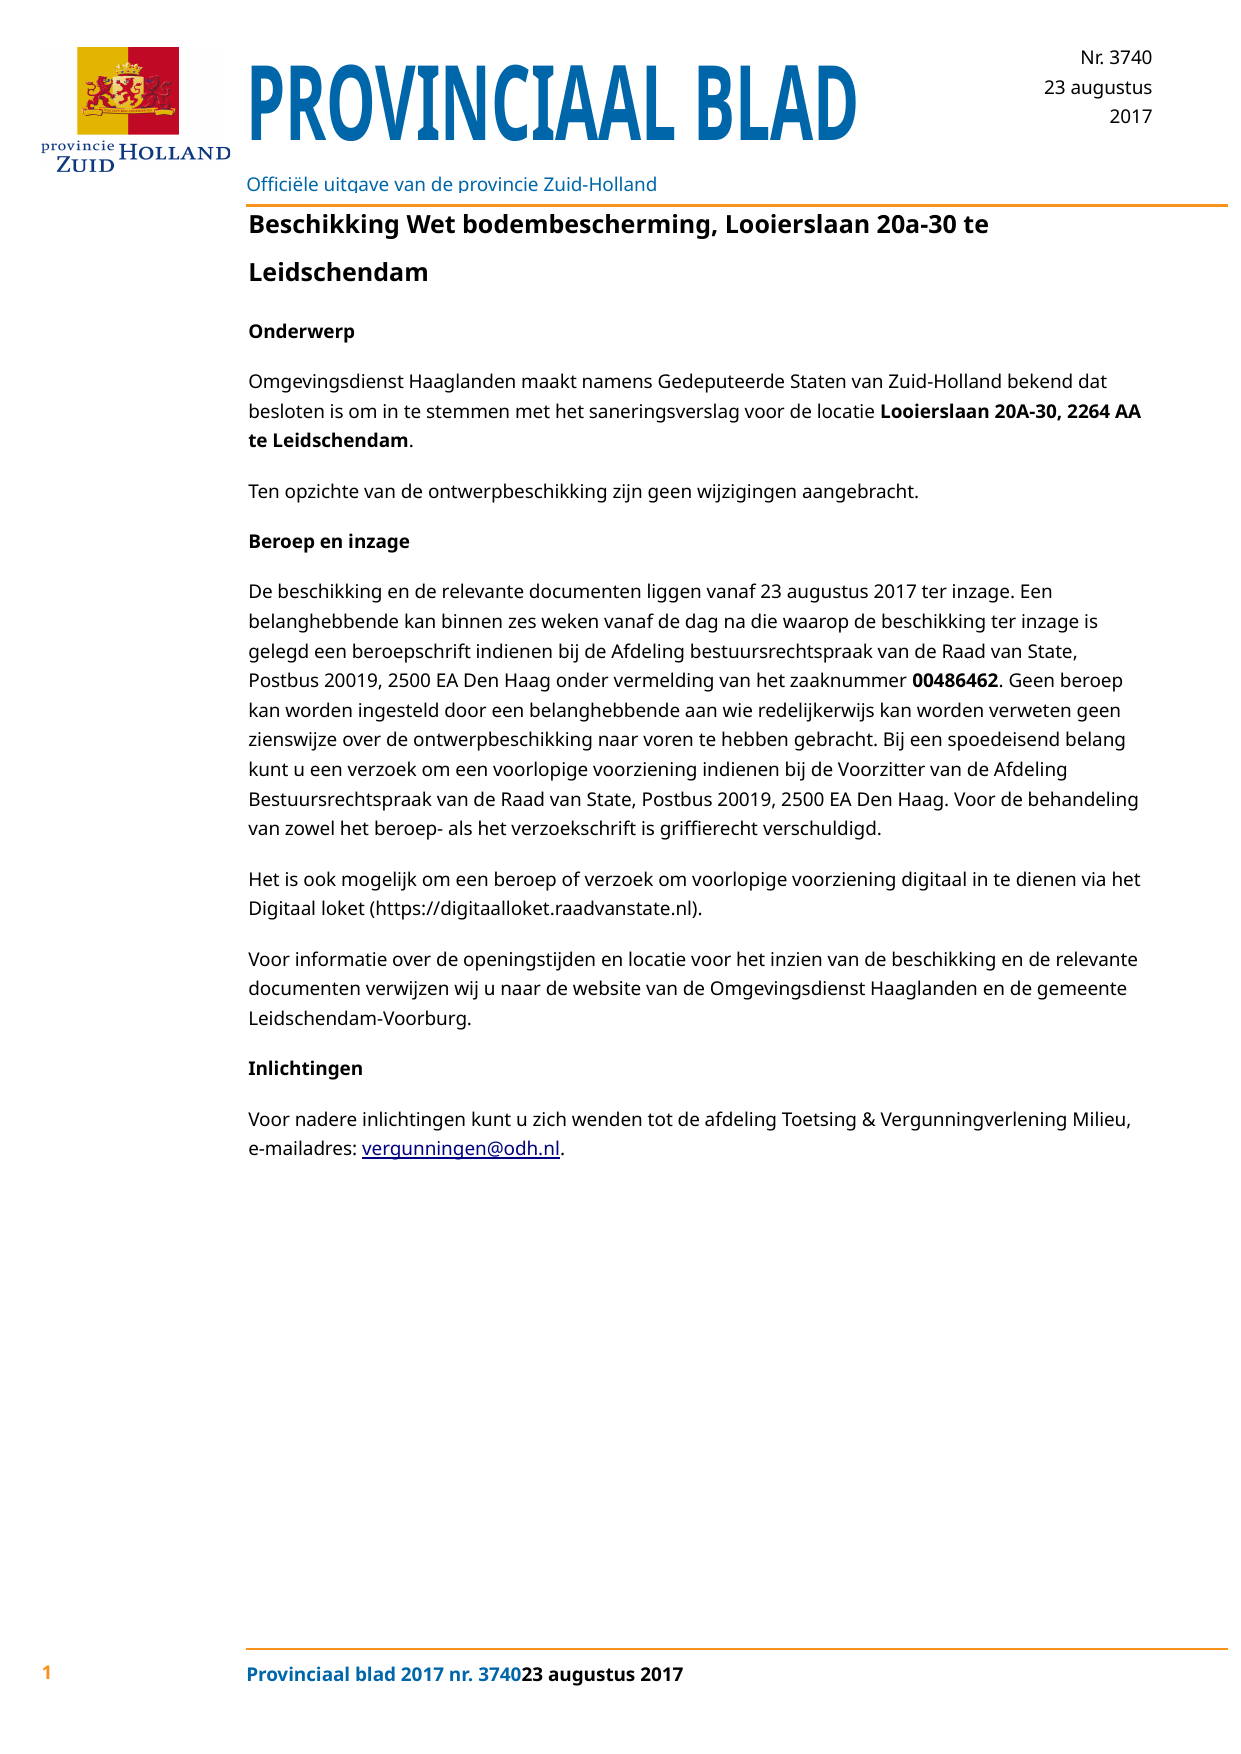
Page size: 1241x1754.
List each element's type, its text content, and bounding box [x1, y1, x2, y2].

picture [41, 47, 231, 172]
text De beschikking en de relevante documenten liggen vanaf 23 augustus 2017 ter inzage. Een belanghebbende kan binnen zes weken vanaf de dag na die waarop de beschikking ter inzage is gelegd een beroepschrift indienen bij de Afdeling bestuursrechtspraak van de Raad van State, Postbus 20019, 2500 EA Den Haag onder vermelding van het zaaknummer 00486462. Geen beroep kan worden ingesteld door een belanghebbende aan wie redelijkerwijs kan worden verweten geen zienswijze over de ontwerpbeschikking naar voren te hebben gebracht. Bij een spoedeisend belang kunt u een verzoek om een voorlopige voorziening indienen bij de Voorzitter van de Afdeling Bestuursrechtspraak van de Raad van State, Postbus 20019, 2500 EA Den Haag. Voor de behandeling van zowel het beroep- als het verzoekschrift is griffierecht verschuldigd. [248, 579, 1152, 841]
text Voor informatie over de openingstijden en locatie voor het inzien van de beschikking en de relevante documenten verwijzen wij u naar de website van de Omgevingsdienst Haaglanden en de gemeente Leidschendam-Voorburg. [248, 946, 1152, 1031]
text Inlichtingen [248, 1055, 1152, 1081]
text Omgevingsdienst Haaglanden maakt namens Gedeputeerde Staten van Zuid-Holland bekend dat besloten is om in te stemmen met het saneringsverslag voor de locatie Looierslaan 20A-30, 2264 AA te Leidschendam. [248, 368, 1152, 453]
text Beroep en inzage [248, 528, 1152, 554]
text Voor nadere inlichtingen kunt u zich wenden tot de afdeling Toetsing & Vergunningverlening Milieu, e-mailadres: vergunningen@odh.nl. [248, 1106, 1152, 1161]
text Onderwerp [248, 318, 1152, 344]
text Ten opzichte van de ontwerpbeschikking zijn geen wijzigingen aangebracht. [248, 478, 1152, 504]
text Het is ook mogelijk om een beroep of verzoek om voorlopige voorziening digitaal in te dienen via het Digitaal loket (https://digitaalloket.raadvanstate.nl). [248, 866, 1152, 921]
text Beschikking Wet bodembescherming, Looierslaan 20a-30 te Leidschendam [248, 207, 1152, 288]
